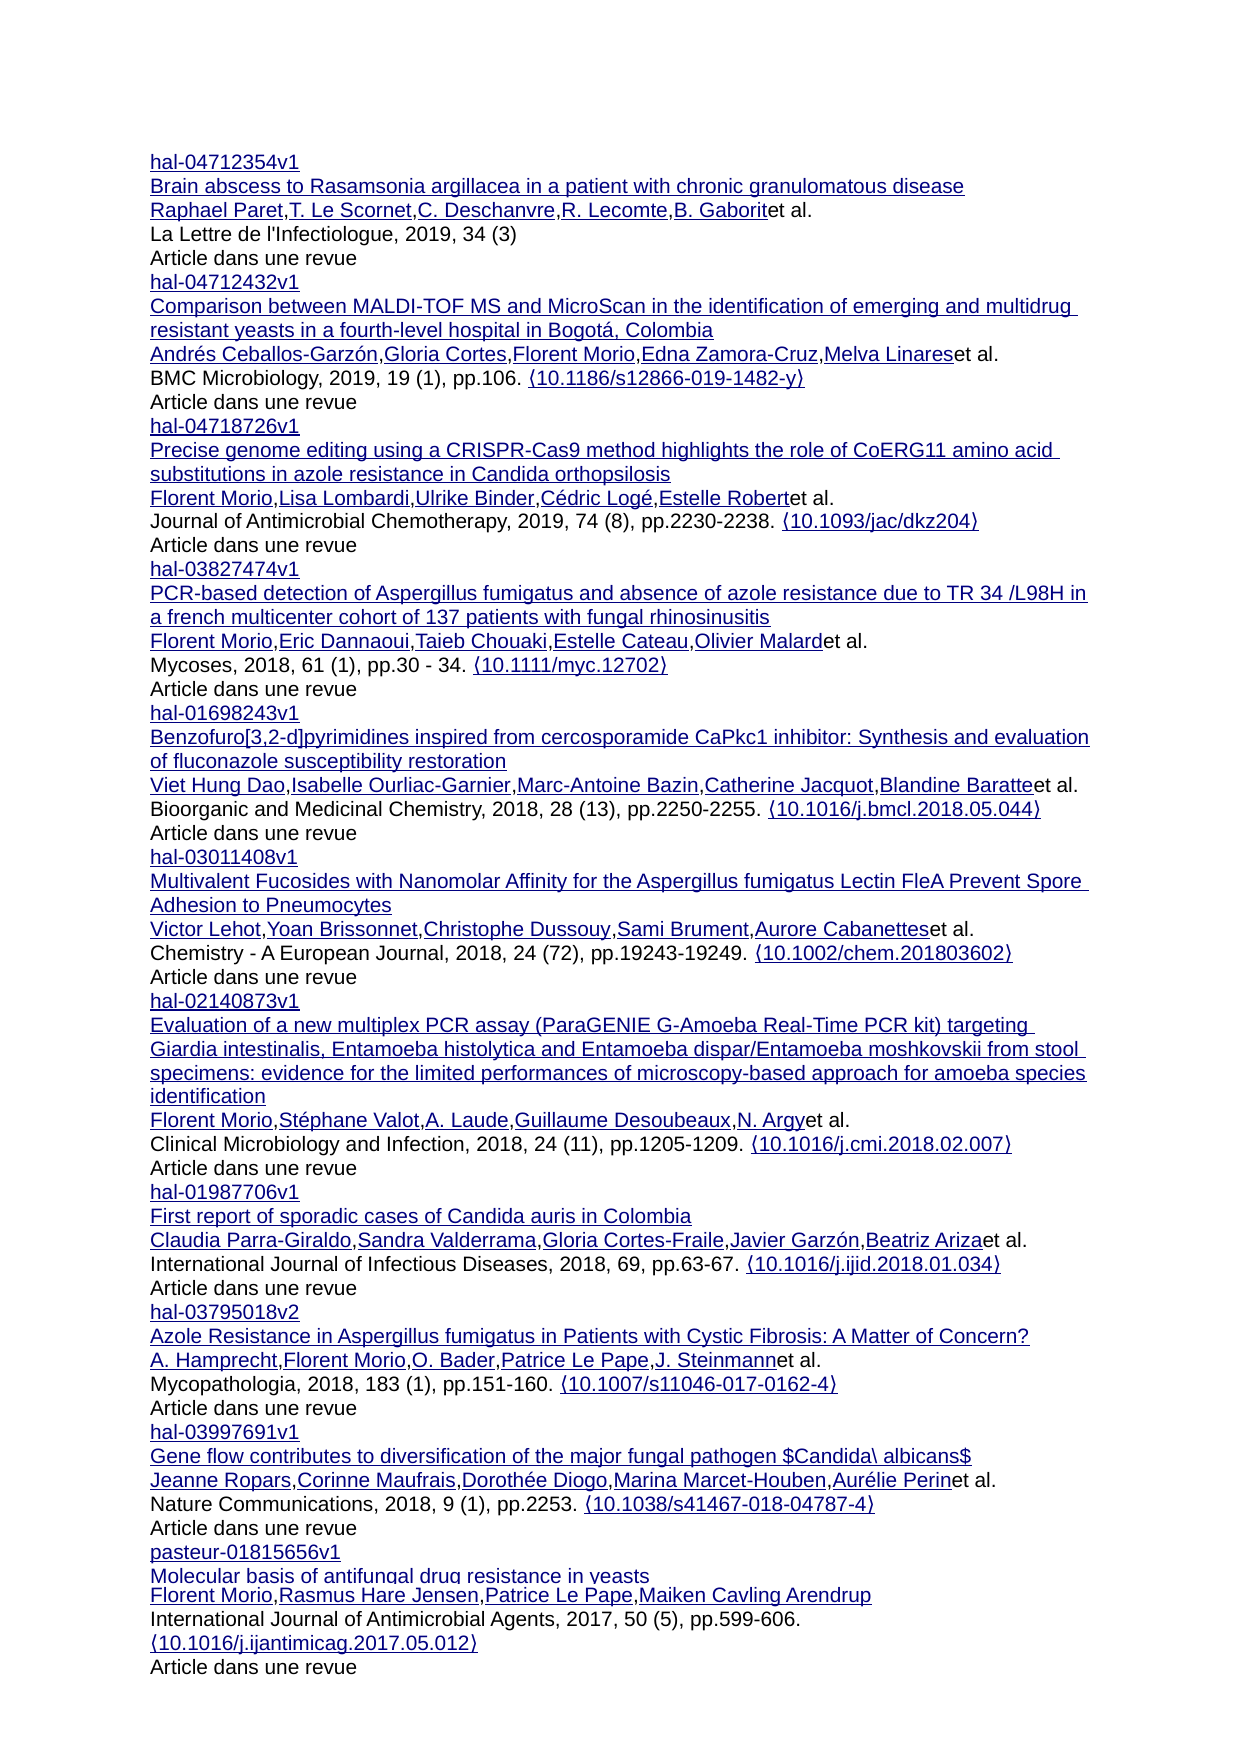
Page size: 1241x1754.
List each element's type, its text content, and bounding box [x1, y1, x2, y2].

table_cell Molecular basis of antifungal drug resistance in yeasts Florent Morio,Rasmus Hare Jensen,Patrice Le Pape,Maiken Cavling Arendrup International Journal of Antimicrobial Agents, 2017, 50 (5), pp.599-606. ⟨10.1016/j.ijantimicag.2017.05.012⟩ Article dans une revue [150, 1564, 1090, 1679]
table_cell First report of sporadic cases of Candida auris in Colombia Claudia Parra-Giraldo,Sandra Valderrama,Gloria Cortes-Fraile,Javier Garzón,Beatriz Arizaet al. International Journal of Infectious Diseases, 2018, 69, pp.63-67. ⟨10.1016/j.ijid.2018.01.034⟩ Article dans une revue hal-03795018v2 [150, 1204, 1090, 1324]
table_cell Multivalent Fucosides with Nanomolar Affinity for the Aspergillus fumigatus Lectin FleA Prevent Spore Adhesion to Pneumocytes Victor Lehot,Yoan Brissonnet,Christophe Dussouy,Sami Brument,Aurore Cabanetteset al. Chemistry - A European Journal, 2018, 24 (72), pp.19243-19249. ⟨10.1002/chem.201803602⟩ Article dans une revue hal-02140873v1 [150, 869, 1090, 1012]
table_cell Benzofuro[3,2-d]pyrimidines inspired from cercosporamide CaPkc1 inhibitor: Synthesis and evaluation [150, 725, 1090, 746]
table_cell Brain abscess to Rasamsonia argillacea in a patient with chronic granulomatous disease Raphael Paret,T. Le Scornet,C. Deschanvre,R. Lecomte,B. Gaboritet al. La Lettre de l'Infectiologue, 2019, 34 (3) Article dans une revue hal-04712432v1 [150, 174, 1090, 294]
table_cell Evaluation of a new multiplex PCR assay (ParaGENIE G-Amoeba Real-Time PCR kit) targeting Giardia intestinalis, Entamoeba histolytica and Entamoeba dispar/Entamoeba moshkovskii from stool specimens: evidence for the limited performances of microscopy-based approach for amoeba species identification Florent Morio,Stéphane Valot,A. Laude,Guillaume Desoubeaux,N. Argyet al. Clinical Microbiology and Infection, 2018, 24 (11), pp.1205-1209. ⟨10.1016/j.cmi.2018.02.007⟩ Article dans une revue hal-01987706v1 [150, 1013, 1090, 1204]
table_cell hal-04712354v1 [150, 150, 1090, 174]
table_cell PCR-based detection of Aspergillus fumigatus and absence of azole resistance due to TR 34 /L98H in a french multicenter cohort of 137 patients with fungal rhinosinusitis Florent Morio,Eric Dannaoui,Taieb Chouaki,Estelle Cateau,Olivier Malardet al. Mycoses, 2018, 61 (1), pp.30 - 34. ⟨10.1111/myc.12702⟩ Article dans une revue hal-01698243v1 [150, 581, 1090, 725]
table_cell Azole Resistance in Aspergillus fumigatus in Patients with Cystic Fibrosis: A Matter of Concern? A. Hamprecht,Florent Morio,O. Bader,Patrice Le Pape,J. Steinmannet al. Mycopathologia, 2018, 183 (1), pp.151-160. ⟨10.1007/s11046-017-0162-4⟩ Article dans une revue hal-03997691v1 [150, 1324, 1090, 1444]
table_cell Precise genome editing using a CRISPR-Cas9 method highlights the role of CoERG11 amino acid substitutions in azole resistance in Candida orthopsilosis Florent Morio,Lisa Lombardi,Ulrike Binder,Cédric Logé,Estelle Robertet al. Journal of Antimicrobial Chemotherapy, 2019, 74 (8), pp.2230-2238. ⟨10.1093/jac/dkz204⟩ Article dans une revue hal-03827474v1 [150, 438, 1090, 581]
table_cell of fluconazole susceptibility restoration Viet Hung Dao,Isabelle Ourliac-Garnier,Marc-Antoine Bazin,Catherine Jacquot,Blandine Baratteet al. Bioorganic and Medicinal Chemistry, 2018, 28 (13), pp.2250-2255. ⟨10.1016/j.bmcl.2018.05.044⟩ Article dans une revue hal-03011408v1 [150, 747, 1090, 869]
table_cell Comparison between MALDI-TOF MS and MicroScan in the identification of emerging and multidrug resistant yeasts in a fourth-level hospital in Bogotá, Colombia Andrés Ceballos-Garzón,Gloria Cortes,Florent Morio,Edna Zamora-Cruz,Melva Linareset al. BMC Microbiology, 2019, 19 (1), pp.106. ⟨10.1186/s12866-019-1482-y⟩ Article dans une revue hal-04718726v1 [150, 294, 1090, 437]
table_cell Gene flow contributes to diversification of the major fungal pathogen $Candida\ albicans$ Jeanne Ropars,Corinne Maufrais,Dorothée Diogo,Marina Marcet-Houben,Aurélie Perinet al. Nature Communications, 2018, 9 (1), pp.2253. ⟨10.1038/s41467-018-04787-4⟩ Article dans une revue pasteur-01815656v1 [150, 1444, 1090, 1563]
